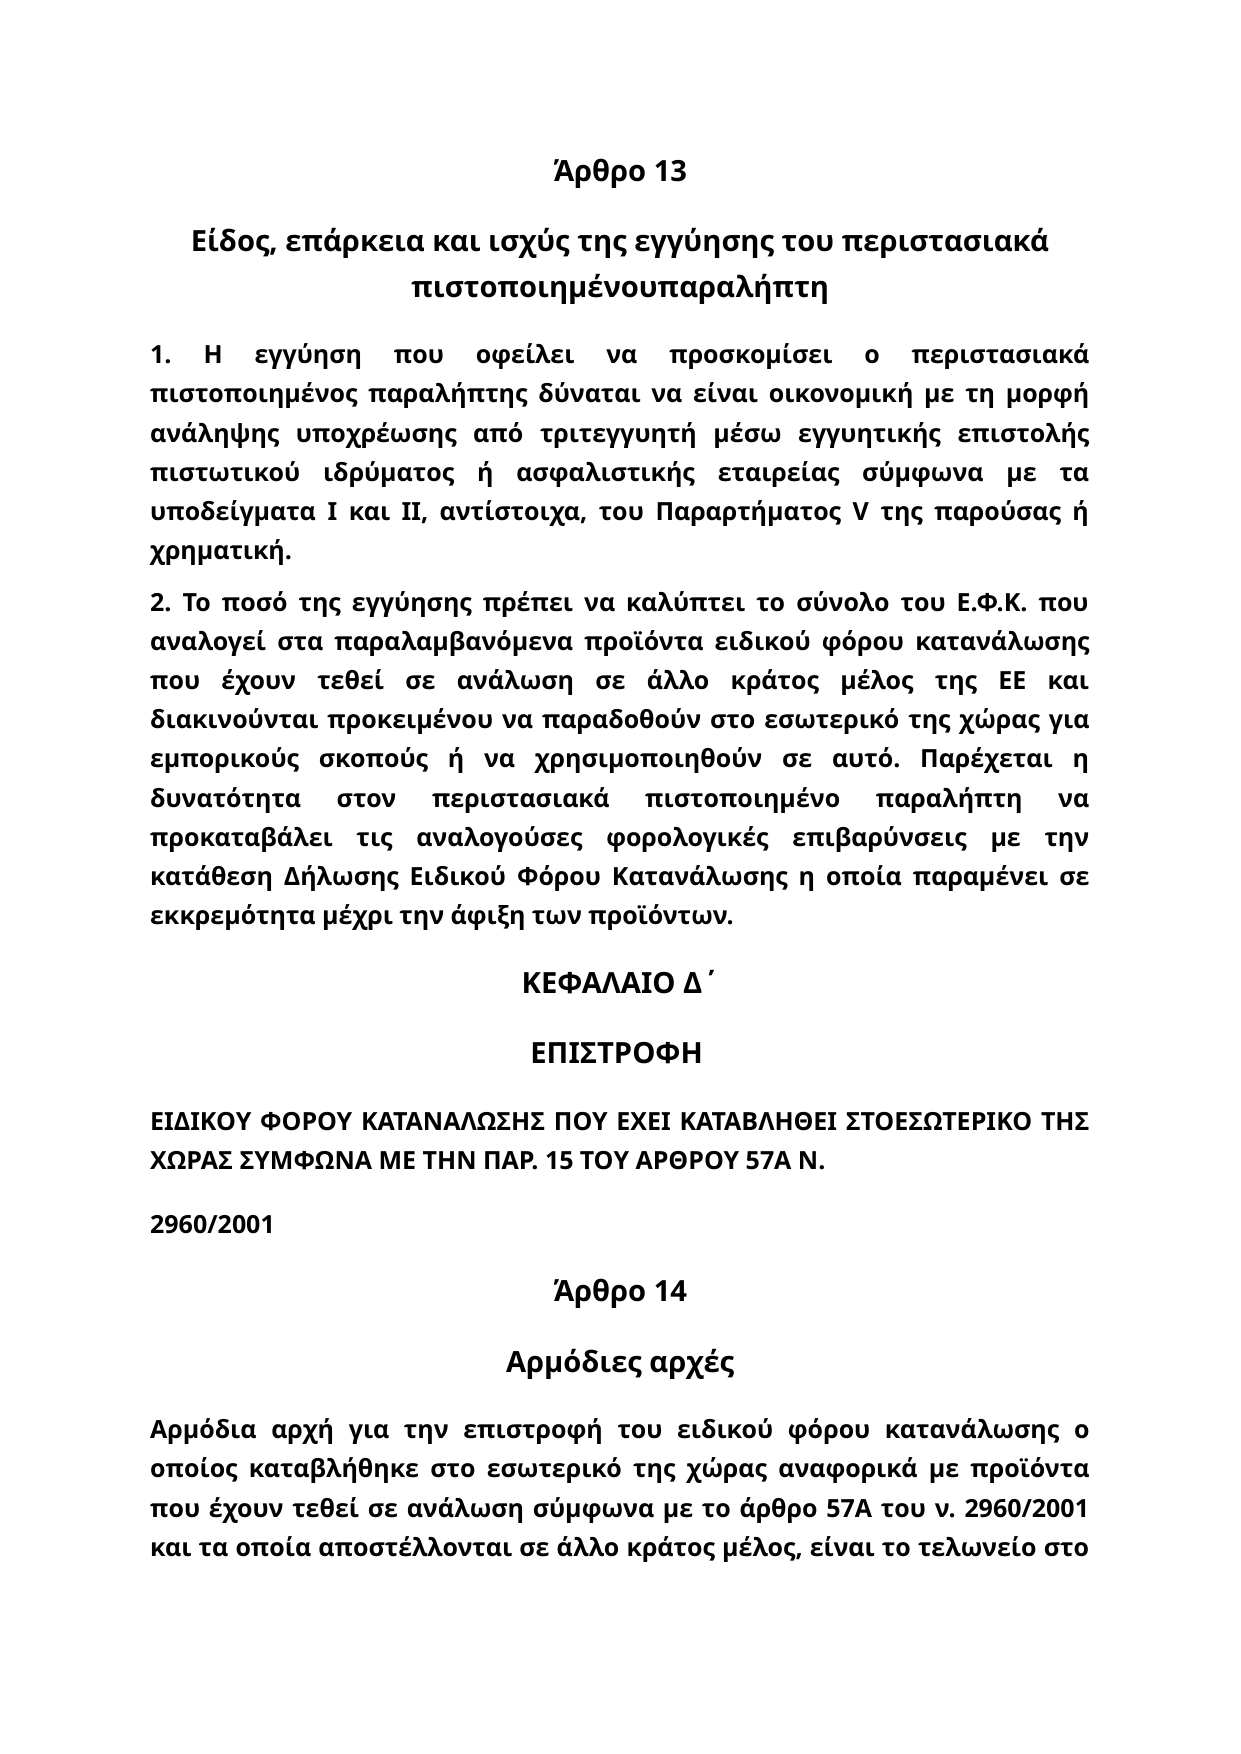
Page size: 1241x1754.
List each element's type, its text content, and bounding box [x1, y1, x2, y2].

text 2960/2001 [150, 1206, 1090, 1241]
subtitle Άρθρο 13 [150, 150, 1090, 190]
text ΕΙΔΙΚΟΥ ΦΟΡΟΥ ΚΑΤΑΝΑΛΩΣΗΣ ΠΟΥ ΕΧΕΙ ΚΑΤΑΒΛΗΘΕΙ ΣΤΟΕΣΩΤΕΡΙΚΟ ΤΗΣ ΧΩΡΑΣ ΣΥΜΦΩΝΑ ΜΕ ΤΗΝ ΠΑΡ. 15 ΤΟΥ ΑΡΘΡΟΥ 57Α Ν. [150, 1103, 1090, 1176]
subtitle ΚΕΦΑΛΑΙΟ Δ΄ [150, 962, 1090, 1002]
subtitle ΕΠΙΣΤΡΟΦH [150, 1032, 1090, 1072]
subtitle Άρθρο 14 [150, 1271, 1090, 1310]
text Αρμόδια αρχή για την επιστροφή του ειδικού φόρου κατανάλωσης ο οποίος καταβλήθηκε στο εσωτερικό της χώρας αναφορικά με προϊόντα που έχουν τεθεί σε ανάλωση σύμφωνα με το άρθρο 57Α του ν. 2960/2001 και τα οποία αποστέλλονται σε άλλο κράτος μέλος, είναι το τελωνείο στο [150, 1412, 1090, 1563]
text 1. Η εγγύηση που οφείλει να προσκομίσει ο περιστασιακά πιστοποιημένος παραλήπτης δύναται να είναι οικονομική με τη μορφή ανάληψης υποχρέωσης από τριτεγγυητή μέσω εγγυητικής επιστολής πιστωτικού ιδρύματος ή ασφαλιστικής εταιρείας σύμφωνα με τα υποδείγματα Ι και ΙΙ, αντίστοιχα, του Παραρτήματος V της παρούσας ή χρηματική. [150, 337, 1090, 567]
subtitle Αρμόδιες αρχές [150, 1341, 1090, 1381]
subtitle Είδος, επάρκεια και ισχύς της εγγύησης του περιστασιακά πιστοποιημένουπαραλήπτη [150, 221, 1090, 306]
text 2. Το ποσό της εγγύησης πρέπει να καλύπτει το σύνολο του Ε.Φ.Κ. που αναλογεί στα παραλαμβανόμενα προϊόντα ειδικού φόρου κατανάλωσης που έχουν τεθεί σε ανάλωση σε άλλο κράτος μέλος της ΕΕ και διακινούνται προκειμένου να παραδοθούν στο εσωτερικό της χώρας για εμπορικούς σκοπούς ή να χρησιμοποιηθούν σε αυτό. Παρέχεται η δυνατότητα στον περιστασιακά πιστοποιημένο παραλήπτη να προκαταβάλει τις αναλογούσες φορολογικές επιβαρύνσεις με την κατάθεση Δήλωσης Ειδικού Φόρου Κατανάλωσης η οποία παραμένει σε εκκρεμότητα μέχρι την άφιξη των προϊόντων. [150, 584, 1090, 932]
